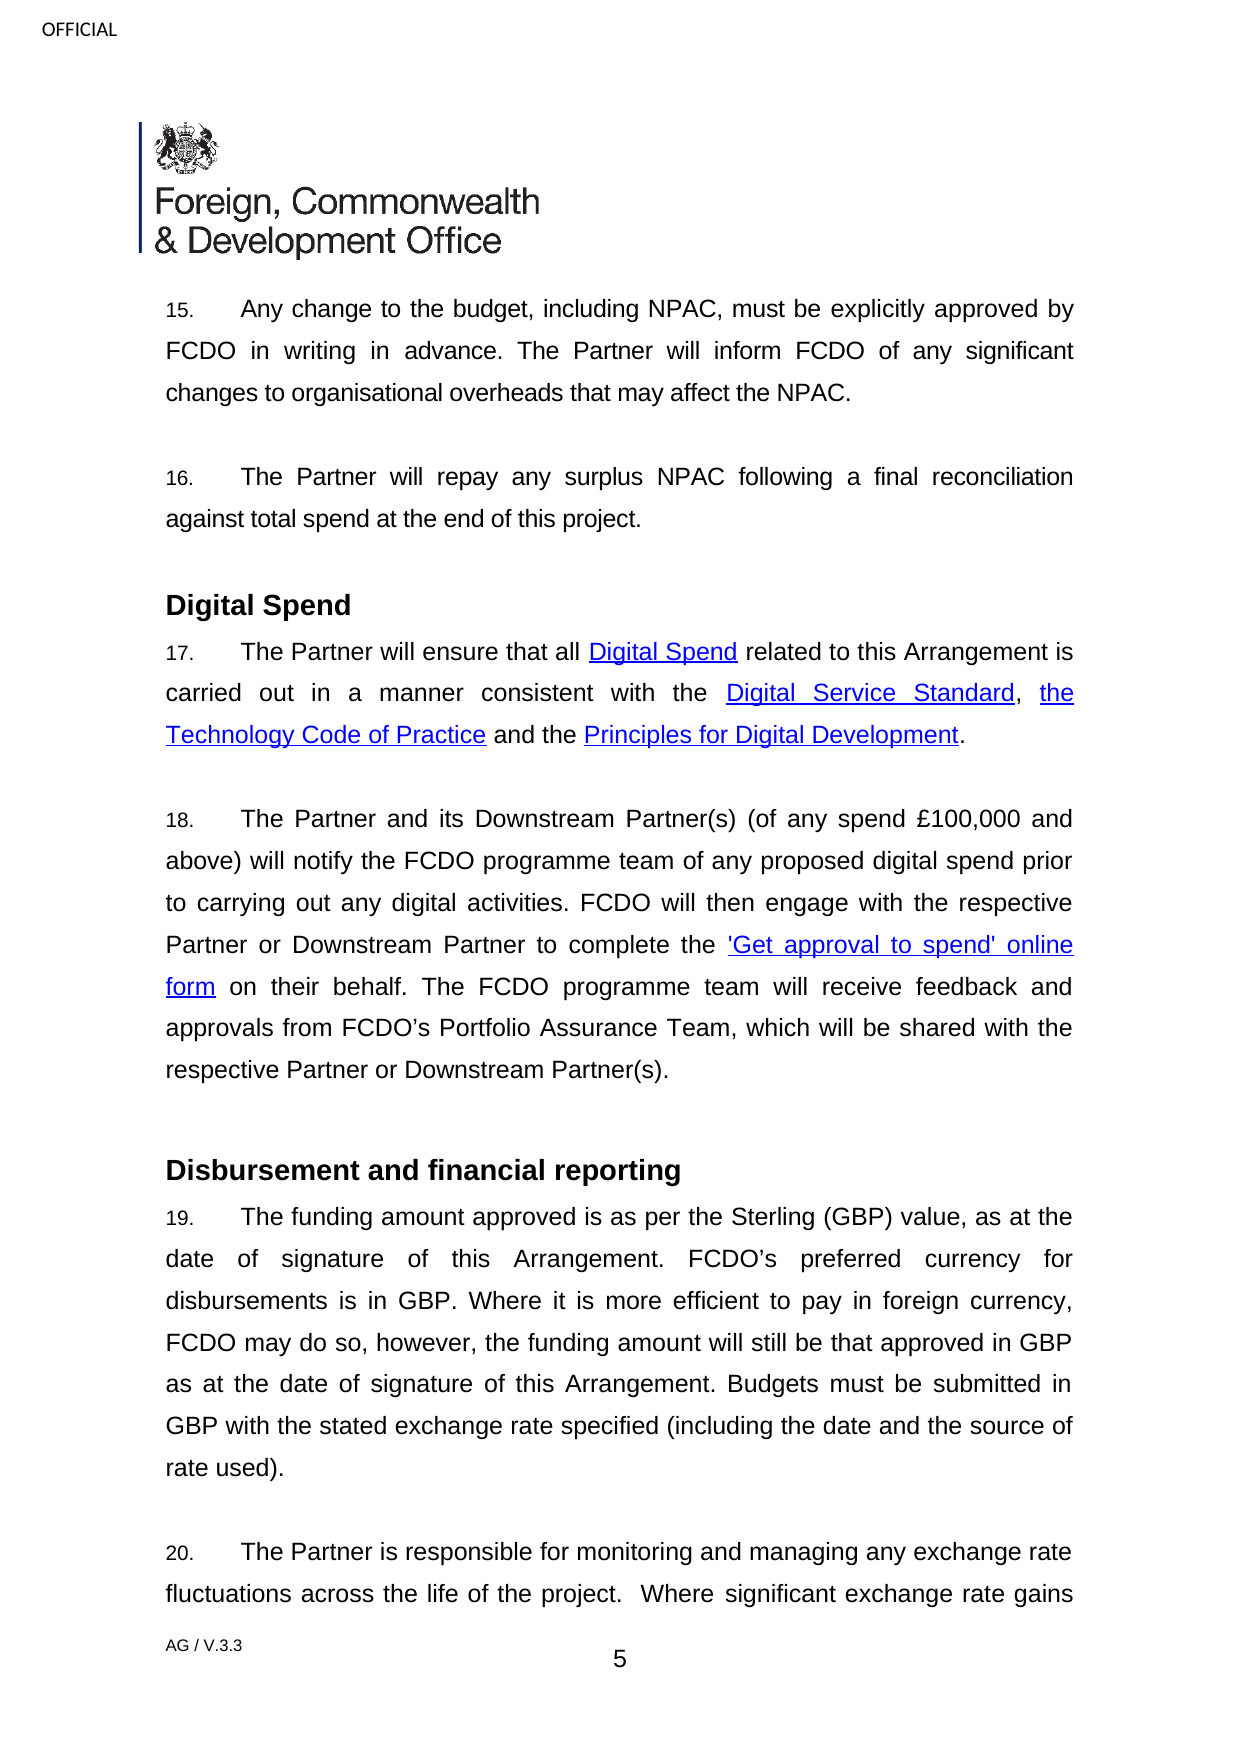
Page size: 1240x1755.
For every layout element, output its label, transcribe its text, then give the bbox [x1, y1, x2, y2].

list The Partner will ensure that all Digital Spend related to this Arrangement is carried out in a manner consistent with the Digital Service Standard, the Technology Code of Practice and the Principles for Digital Development. [165, 637, 1074, 749]
list Any change to the budget, including NPAC, must be explicitly approved by FCDO in writing in advance. The Partner will inform FCDO of any significant changes to organisational overheads that may affect the NPAC. [165, 295, 1074, 407]
list The Partner and its Downstream Partner(s) (of any spend £100,000 and above) will notify the FCDO programme team of any proposed digital spend prior to carrying out any digital activities. FCDO will then engage with the respective Partner or Downstream Partner to complete the 'Get approval to spend' online form on their behalf. The FCDO programme team will receive feedback and approvals from FCDO’s Portfolio Assurance Team, which will be shared with the respective Partner or Downstream Partner(s). [165, 805, 1074, 1084]
list The Partner is responsible for monitoring and managing any exchange rate fluctuations across the life of the project. Where significant exchange rate gains [165, 1538, 1074, 1607]
list The Partner will repay any surplus NPAC following a final reconciliation against total spend at the end of this project. [165, 463, 1074, 533]
text Disbursement and financial reporting [165, 1154, 1074, 1186]
text Digital Spend [165, 588, 1074, 621]
list The funding amount approved is as per the Sterling (GBP) value, as at the date of signature of this Arrangement. FCDO’s preferred currency for disbursements is in GBP. Where it is more efficient to pay in foreign currency, FCDO may do so, however, the funding amount will still be that approved in GBP as at the date of signature of this Arrangement. Budgets must be submitted in GBP with the stated exchange rate specified (including the date and the source of rate used). [165, 1203, 1074, 1482]
picture [138, 122, 541, 260]
